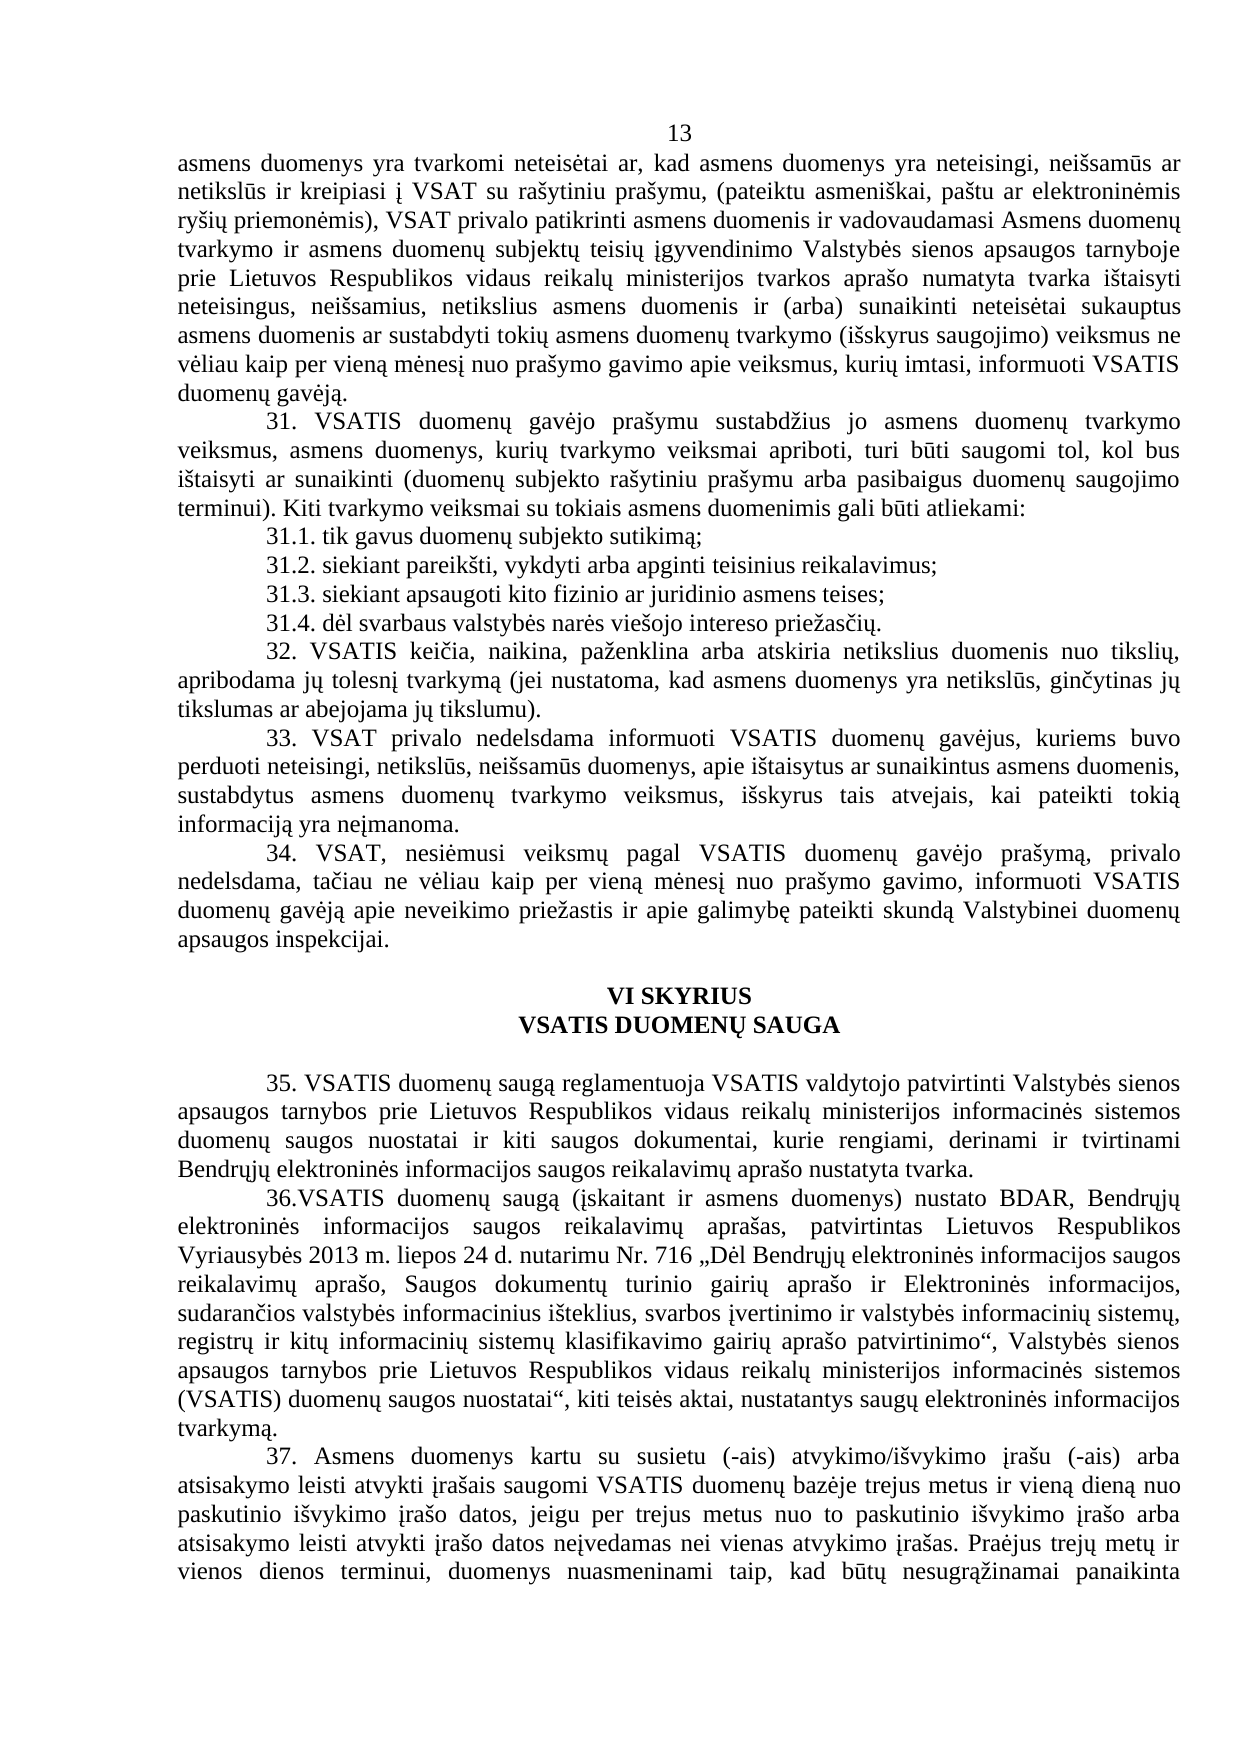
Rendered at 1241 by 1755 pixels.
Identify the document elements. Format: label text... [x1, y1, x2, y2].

text 32. VSATIS keičia, naikina, paženklina arba atskiria netikslius duomenis nuo tikslių, apribodama jų tolesnį tvarkymą (jei nustatoma, kad asmens duomenys yra netikslūs, ginčytinas jų tikslumas ar abejojama jų tikslumu). [177, 636, 1181, 723]
text 34. VSAT, nesiėmusi veiksmų pagal VSATIS duomenų gavėjo prašymą, privalo nedelsdama, tačiau ne vėliau kaip per vieną mėnesį nuo prašymo gavimo, informuoti VSATIS duomenų gavėją apie neveikimo priežastis ir apie galimybę pateikti skundą Valstybinei duomenų apsaugos inspekcijai. [177, 838, 1181, 953]
text 35. VSATIS duomenų saugą reglamentuoja VSATIS valdytojo patvirtinti Valstybės sienos apsaugos tarnybos prie Lietuvos Respublikos vidaus reikalų ministerijos informacinės sistemos duomenų saugos nuostatai ir kiti saugos dokumentai, kurie rengiami, derinami ir tvirtinami Bendrųjų elektroninės informacijos saugos reikalavimų aprašo nustatyta tvarka. [177, 1068, 1181, 1183]
text 36.VSATIS duomenų saugą (įskaitant ir asmens duomenys) nustato BDAR, Bendrųjų elektroninės informacijos saugos reikalavimų aprašas, patvirtintas Lietuvos Respublikos Vyriausybės 2013 m. liepos 24 d. nutarimu Nr. 716 „Dėl Bendrųjų elektroninės informacijos saugos reikalavimų aprašo, Saugos dokumentų turinio gairių aprašo ir Elektroninės informacijos, sudarančios valstybės informacinius išteklius, svarbos įvertinimo ir valstybės informacinių sistemų, registrų ir kitų informacinių sistemų klasifikavimo gairių aprašo patvirtinimo“, Valstybės sienos apsaugos tarnybos prie Lietuvos Respublikos vidaus reikalų ministerijos informacinės sistemos (VSATIS) duomenų saugos nuostatai“, kiti teisės aktai, nustatantys saugų elektroninės informacijos tvarkymą. [177, 1183, 1181, 1441]
text asmens duomenys yra tvarkomi neteisėtai ar, kad asmens duomenys yra neteisingi, neišsamūs ar netikslūs ir kreipiasi į VSAT su rašytiniu prašymu, (pateiktu asmeniškai, paštu ar elektroninėmis ryšių priemonėmis), VSAT privalo patikrinti asmens duomenis ir vadovaudamasi Asmens duomenų tvarkymo ir asmens duomenų subjektų teisių įgyvendinimo Valstybės sienos apsaugos tarnyboje prie Lietuvos Respublikos vidaus reikalų ministerijos tvarkos aprašo numatyta tvarka ištaisyti neteisingus, neišsamius, netikslius asmens duomenis ir (arba) sunaikinti neteisėtai sukauptus asmens duomenis ar sustabdyti tokių asmens duomenų tvarkymo (išskyrus saugojimo) veiksmus ne vėliau kaip per vieną mėnesį nuo prašymo gavimo apie veiksmus, kurių imtasi, informuoti VSATIS duomenų gavėją. [177, 148, 1181, 406]
text 33. VSAT privalo nedelsdama informuoti VSATIS duomenų gavėjus, kuriems buvo perduoti neteisingi, netikslūs, neišsamūs duomenys, apie ištaisytus ar sunaikintus asmens duomenis, sustabdytus asmens duomenų tvarkymo veiksmus, išskyrus tais atvejais, kai pateikti tokią informaciją yra neįmanoma. [177, 723, 1181, 838]
text 31.1. tik gavus duomenų subjekto sutikimą; [177, 521, 1181, 550]
text VSATIS DUOMENŲ SAUGA [177, 1010, 1181, 1039]
text 31.4. dėl svarbaus valstybės narės viešojo intereso priežasčių. [177, 608, 1181, 636]
text 31.3. siekiant apsaugoti kito fizinio ar juridinio asmens teises; [177, 579, 1181, 608]
text VI SKYRIUS [177, 981, 1181, 1010]
text 31. VSATIS duomenų gavėjo prašymu sustabdžius jo asmens duomenų tvarkymo veiksmus, asmens duomenys, kurių tvarkymo veiksmai apriboti, turi būti saugomi tol, kol bus ištaisyti ar sunaikinti (duomenų subjekto rašytiniu prašymu arba pasibaigus duomenų saugojimo terminui). Kiti tvarkymo veiksmai su tokiais asmens duomenimis gali būti atliekami: [177, 406, 1181, 521]
text 31.2. siekiant pareikšti, vykdyti arba apginti teisinius reikalavimus; [177, 550, 1181, 579]
text 37. Asmens duomenys kartu su susietu (-ais) atvykimo/išvykimo įrašu (-ais) arba atsisakymo leisti atvykti įrašais saugomi VSATIS duomenų bazėje trejus metus ir vieną dieną nuo paskutinio išvykimo įrašo datos, jeigu per trejus metus nuo to paskutinio išvykimo įrašo arba atsisakymo leisti atvykti įrašo datos neįvedamas nei vienas atvykimo įrašas. Praėjus trejų metų ir vienos dienos terminui, duomenys nuasmeninami taip, kad būtų nesugrąžinamai panaikinta [177, 1441, 1181, 1585]
